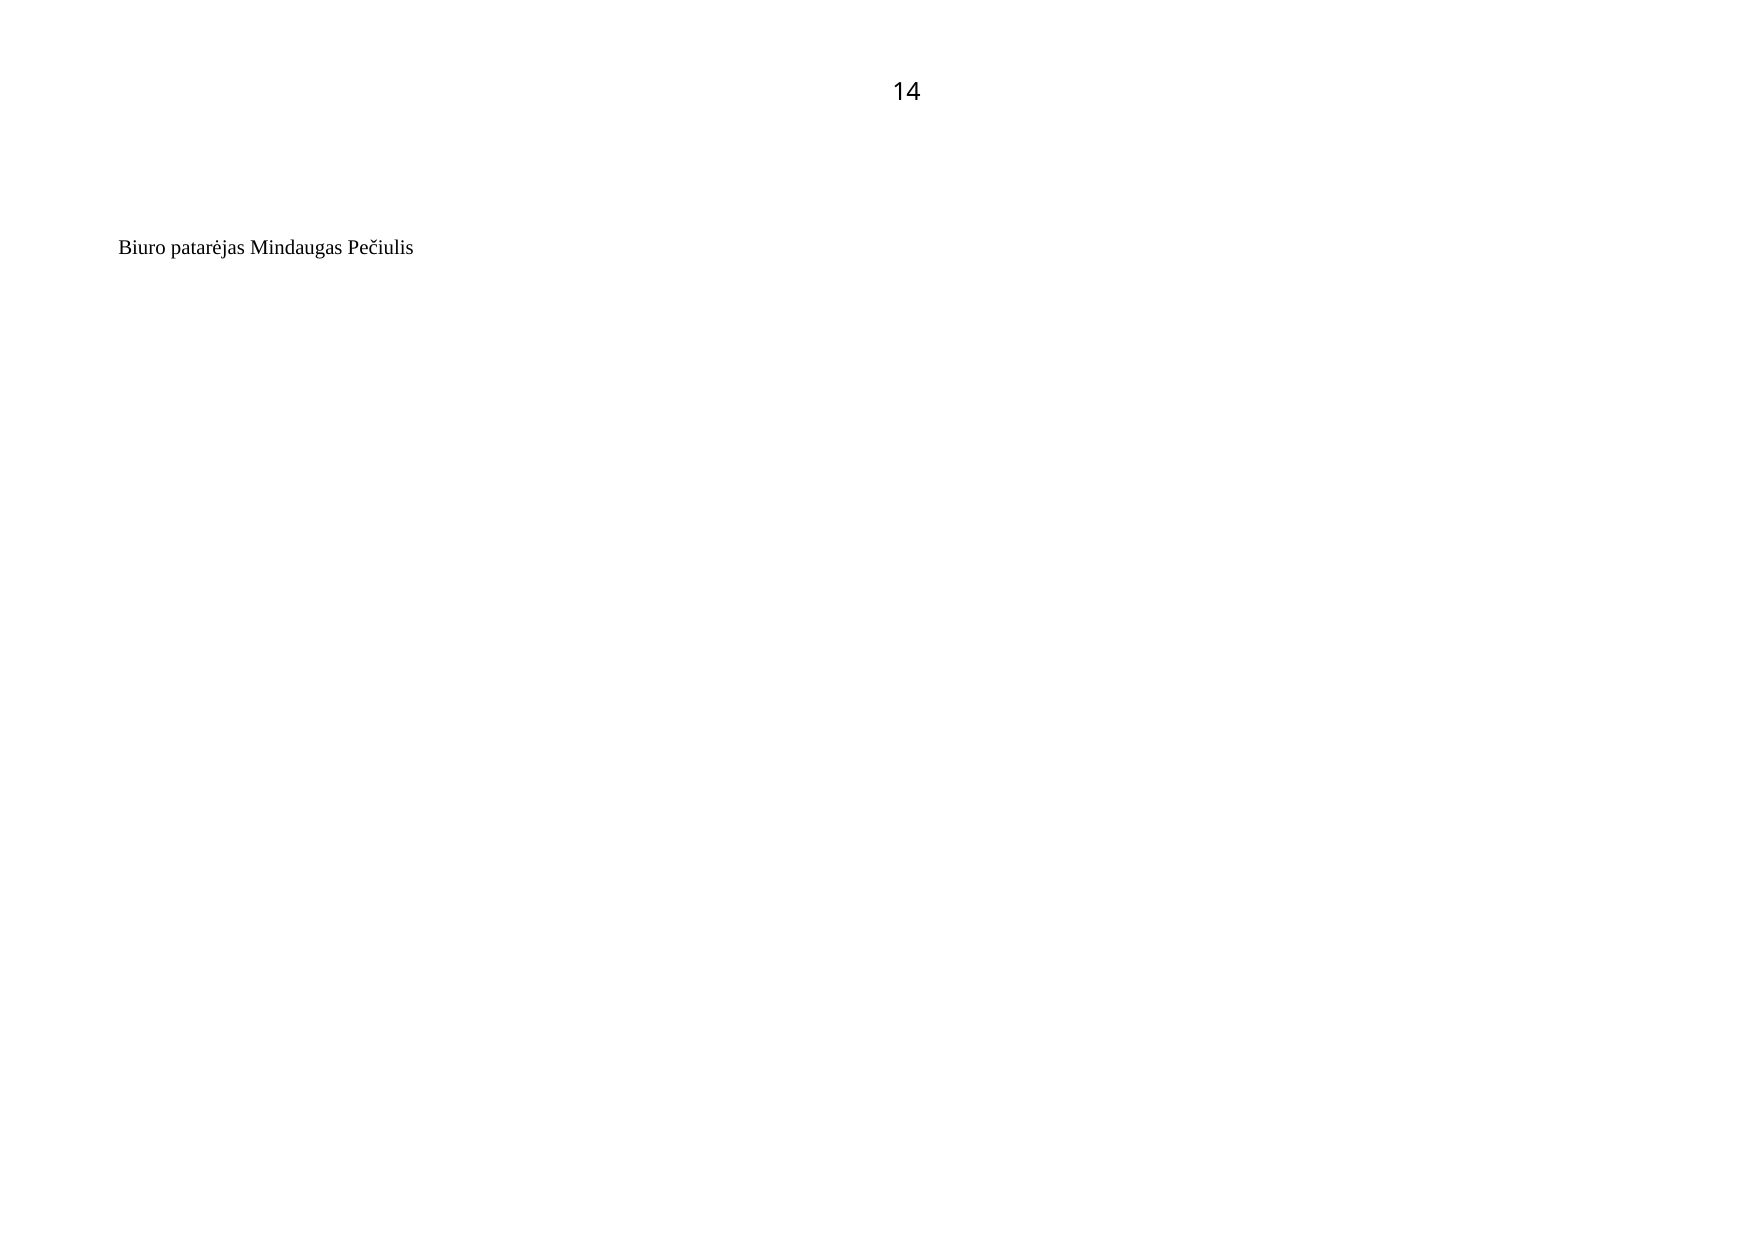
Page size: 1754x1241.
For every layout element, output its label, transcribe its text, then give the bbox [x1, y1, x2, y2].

text Biuro patarėjas Mindaugas Pečiulis [118, 235, 1695, 259]
